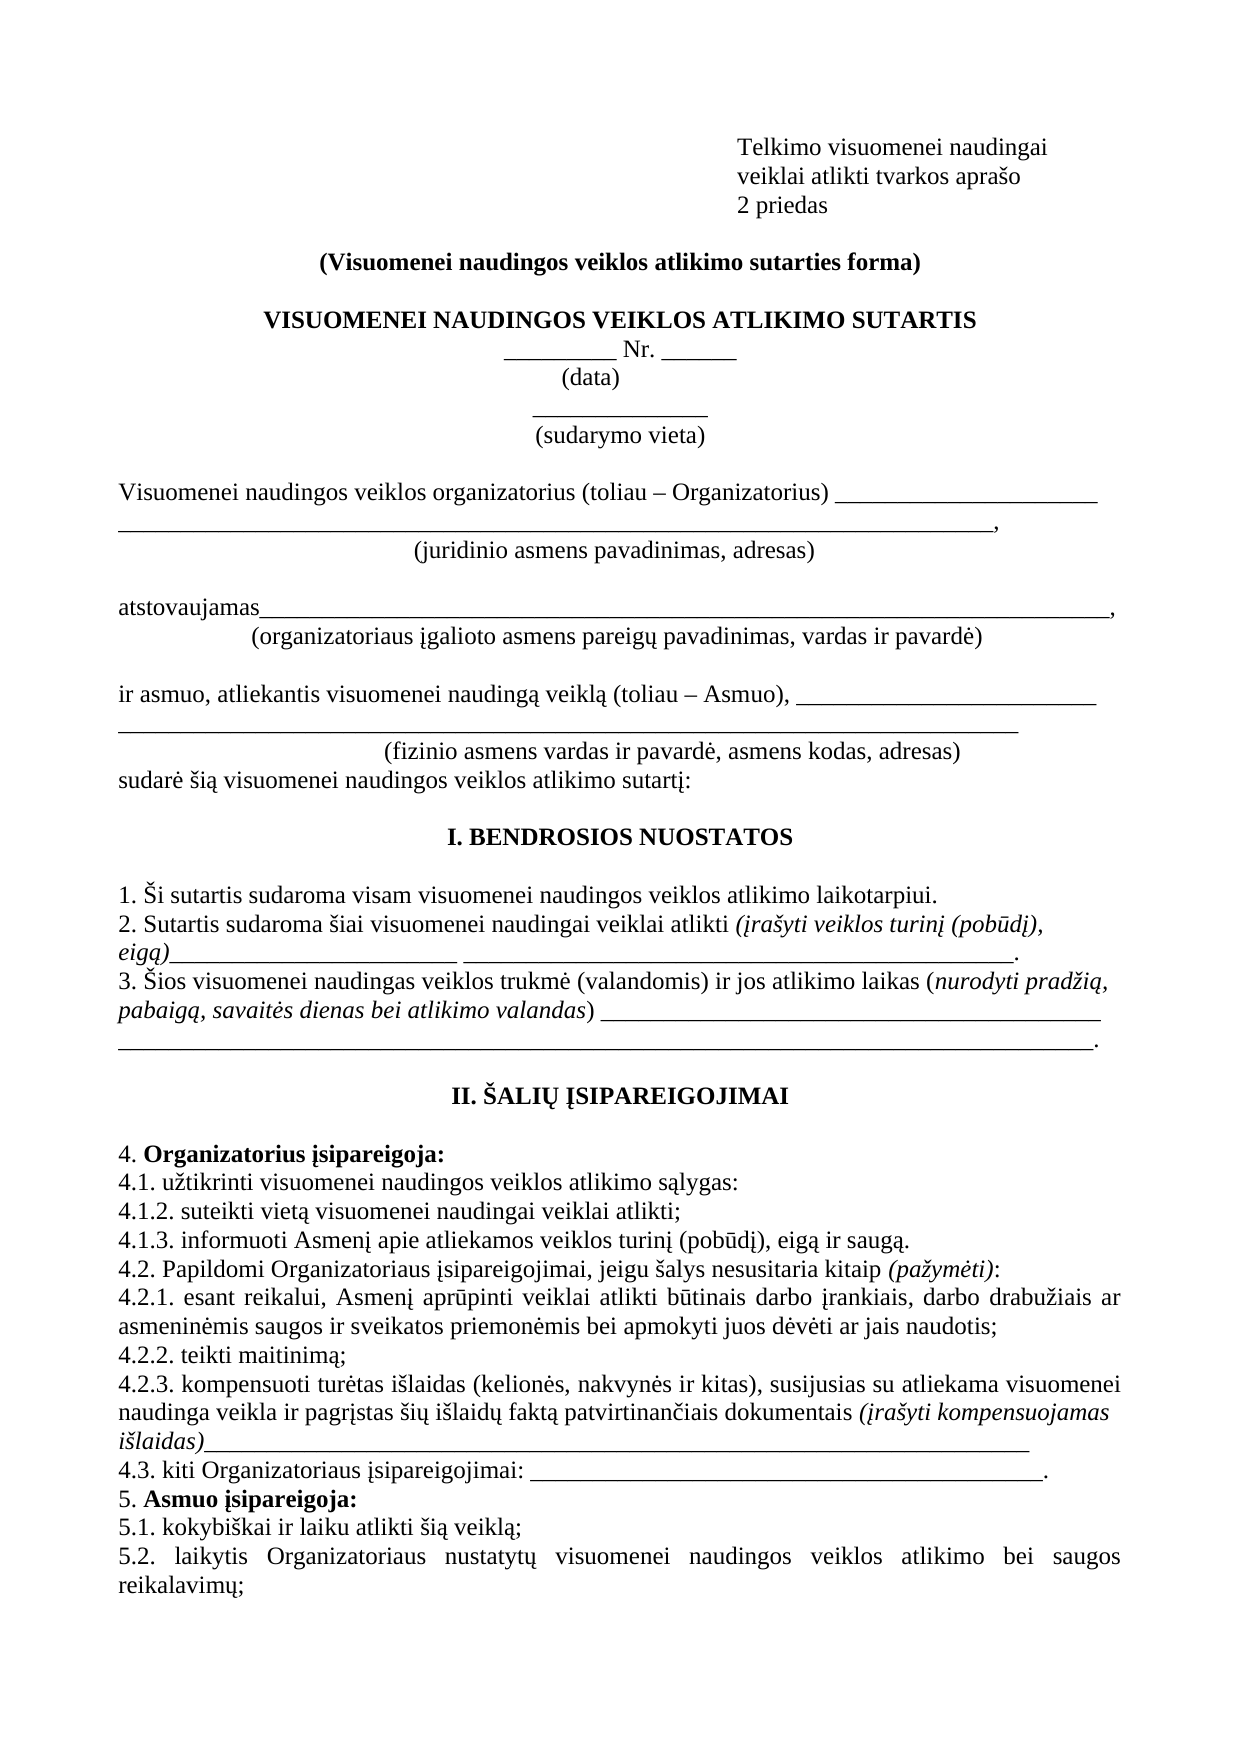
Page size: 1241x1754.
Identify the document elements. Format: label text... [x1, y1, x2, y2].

text 4.1.3. informuoti Asmenį apie atliekamos veiklos turinį (pobūdį), eigą ir saugą. [118, 1225, 1122, 1254]
text 5.1. kokybiškai ir laiku atlikti šią veiklą; [118, 1512, 1122, 1541]
text I. BENDROSIOS NUOSTATOS [118, 822, 1122, 851]
text ________________________________________________________________________ [118, 707, 1122, 736]
text 4.1. užtikrinti visuomenei naudingos veiklos atlikimo sąlygas: [118, 1167, 1122, 1196]
text 3. Šios visuomenei naudingas veiklos trukmė (valandomis) ir jos atlikimo laikas (nurodyti pradžią, [118, 966, 1122, 995]
text ir asmuo, atliekantis visuomenei naudingą veiklą (toliau – Asmuo), ________________________ [118, 679, 1122, 707]
text 5.2. laikytis Organizatoriaus nustatytų visuomenei naudingos veiklos atlikimo bei saugos reikalavimų; [118, 1541, 1122, 1599]
text Telkimo visuomenei naudingai [737, 132, 1122, 161]
text 1. Ši sutartis sudaroma visam visuomenei naudingos veiklos atlikimo laikotarpiui. [118, 880, 1122, 909]
text sudarė šią visuomenei naudingos veiklos atlikimo sutartį: [118, 765, 1122, 794]
text 5. Asmuo įsipareigoja: [118, 1484, 1122, 1512]
text ______________ [118, 391, 1122, 420]
text 2 priedas [737, 190, 1122, 219]
text Visuomenei naudingos veiklos organizatorius (toliau – Organizatorius) _____________________ [118, 477, 1122, 506]
text (fizinio asmens vardas ir pavardė, asmens kodas, adresas) [118, 736, 1122, 765]
text (organizatoriaus įgalioto asmens pareigų pavadinimas, vardas ir pavardė) [118, 621, 1122, 650]
text veiklai atlikti tvarkos aprašo [737, 161, 1122, 190]
text eigą)_______________________ ____________________________________________. [118, 937, 1122, 966]
text VISUOMENEI NAUDINGOS VEIKLOS ATLIKIMO SUTARTIS [118, 305, 1122, 334]
text (juridinio asmens pavadinimas, adresas) [118, 535, 1122, 564]
text 4.2.3. kompensuoti turėtas išlaidas (kelionės, nakvynės ir kitas), susijusias su atliekama visuomenei naudinga veikla ir pagrįstas šių išlaidų faktą patvirtinančiais dokumentais (įrašyti kompensuojamas [118, 1369, 1122, 1426]
text pabaigą, savaitės dienas bei atlikimo valandas) ________________________________________ [118, 995, 1122, 1024]
text 4.2.2. teikti maitinimą; [118, 1340, 1122, 1369]
text 2. Sutartis sudaroma šiai visuomenei naudingai veiklai atlikti (įrašyti veiklos turinį (pobūdį), [118, 909, 1122, 937]
text 4.1.2. suteikti vietą visuomenei naudingai veiklai atlikti; [118, 1196, 1122, 1225]
text (sudarymo vieta) [118, 420, 1122, 449]
text 4.2. Papildomi Organizatoriaus įsipareigojimai, jeigu šalys nesusitaria kitaip (pažymėti): [118, 1254, 1122, 1282]
text 4.2.1. esant reikalui, Asmenį aprūpinti veiklai atlikti būtinais darbo įrankiais, darbo drabužiais ar asmeninėmis saugos ir sveikatos priemonėmis bei apmokyti juos dėvėti ar jais naudotis; [118, 1282, 1122, 1340]
text išlaidas)__________________________________________________________________ [118, 1426, 1122, 1455]
text _________ Nr. ______ [118, 334, 1122, 362]
text 4.3. kiti Organizatoriaus įsipareigojimai: _________________________________________. [118, 1455, 1122, 1484]
text atstovaujamas____________________________________________________________________, [118, 592, 1122, 621]
text (data) [59, 362, 1122, 391]
text (Visuomenei naudingos veiklos atlikimo sutarties forma) [118, 247, 1122, 276]
text ______________________________________________________________________, [118, 506, 1122, 535]
text 4. Organizatorius įsipareigoja: [118, 1139, 1122, 1167]
text II. ŠALIŲ ĮSIPAREIGOJIMAI [118, 1081, 1122, 1110]
text ______________________________________________________________________________. [118, 1024, 1122, 1052]
